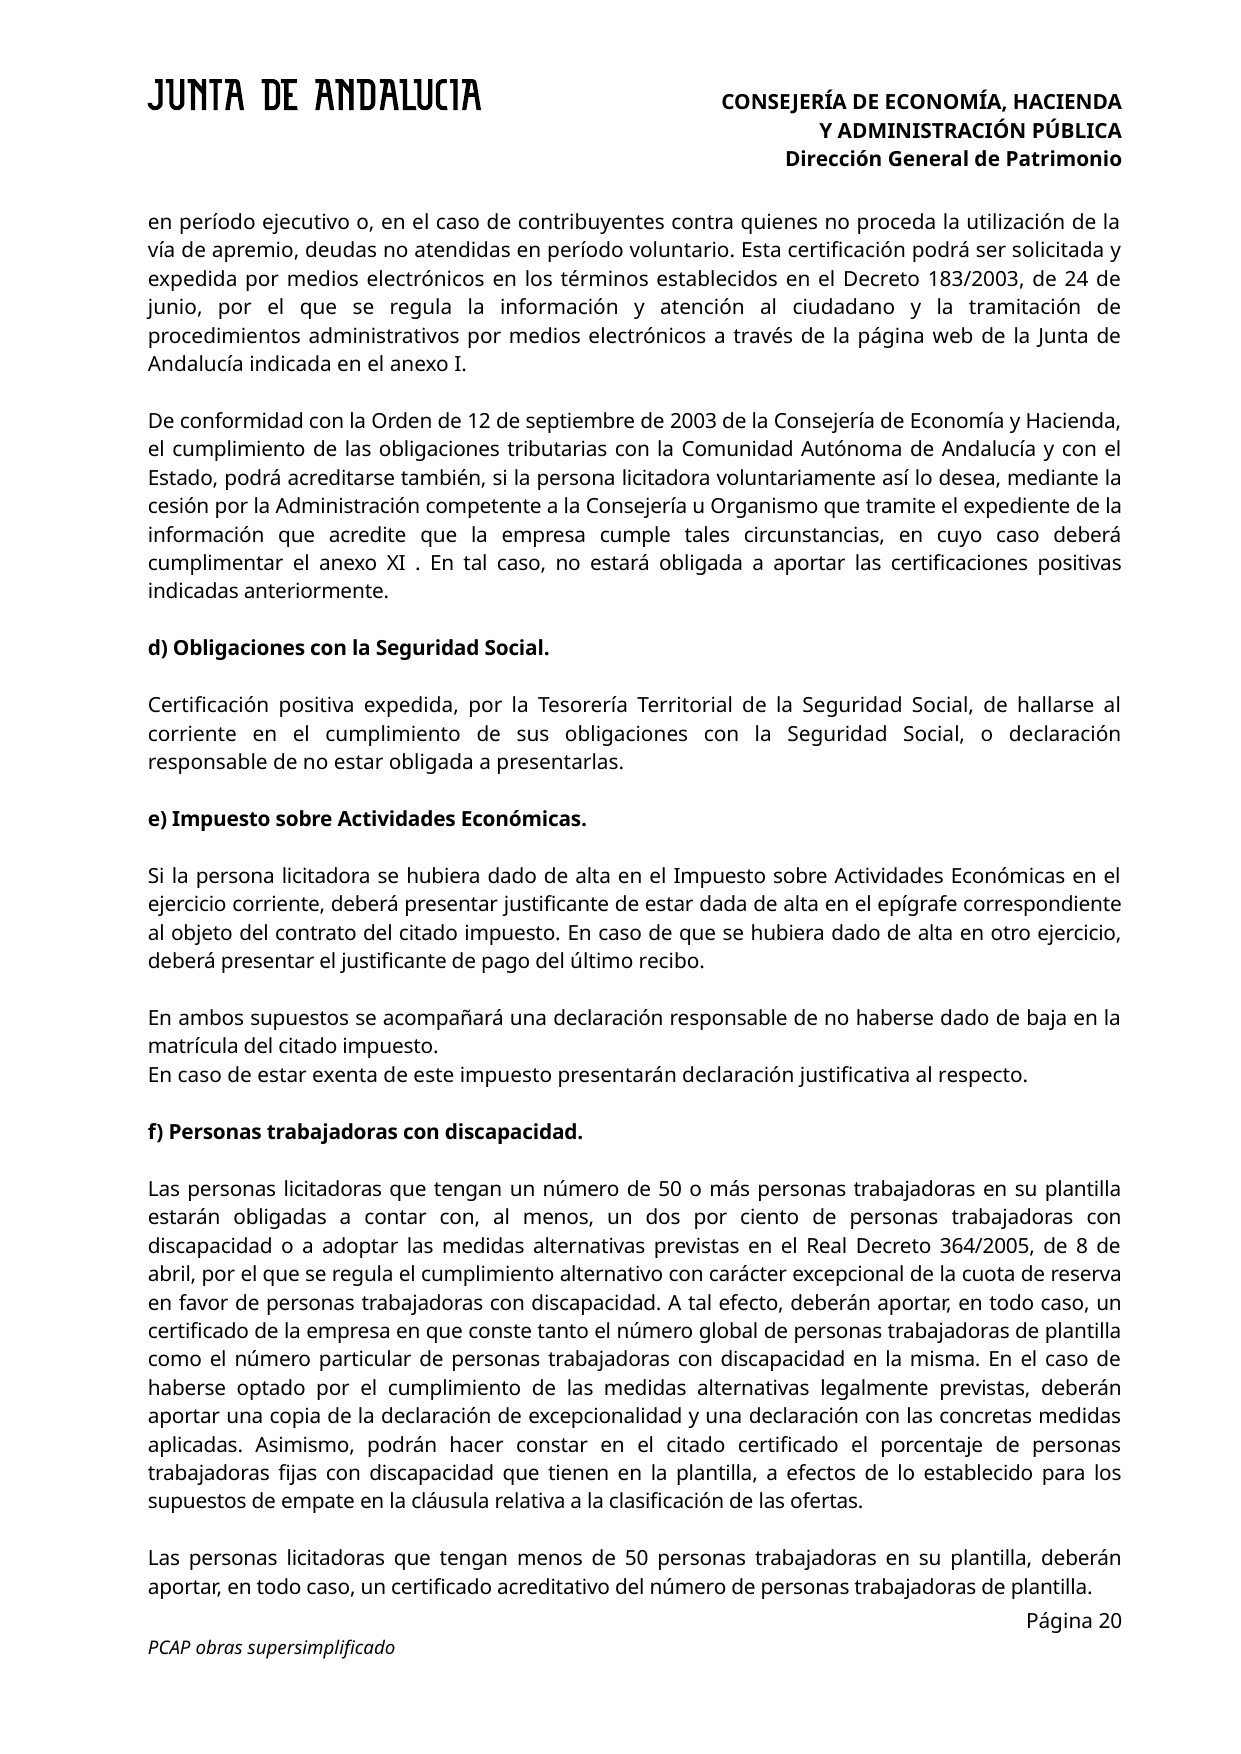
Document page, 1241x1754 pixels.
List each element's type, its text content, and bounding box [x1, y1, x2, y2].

text Certificación positiva expedida, por la Tesorería Territorial de la Seguridad Social, de hallarse al corriente en el cumplimiento de sus obligaciones con la Seguridad Social, o declaración responsable de no estar obligada a presentarlas. [148, 690, 1122, 776]
text Si la persona licitadora se hubiera dado de alta en el Impuesto sobre Actividades Económicas en el ejercicio corriente, deberá presentar justificante de estar dada de alta en el epígrafe correspondiente al objeto del contrato del citado impuesto. En caso de que se hubiera dado de alta en otro ejercicio, deberá presentar el justificante de pago del último recibo. [148, 861, 1122, 975]
text Las personas licitadoras que tengan menos de 50 personas trabajadoras en su plantilla, deberán aportar, en todo caso, un certificado acreditativo del número de personas trabajadoras de plantilla. [148, 1543, 1122, 1600]
text en período ejecutivo o, en el caso de contribuyentes contra quienes no proceda la utilización de la vía de apremio, deudas no atendidas en período voluntario. Esta certificación podrá ser solicitada y expedida por medios electrónicos en los términos establecidos en el Decreto 183/2003, de 24 de junio, por el que se regula la información y atención al ciudadano y la tramitación de procedimientos administrativos por medios electrónicos a través de la página web de la Junta de Andalucía indicada en el anexo I. [148, 207, 1122, 378]
text En ambos supuestos se acompañará una declaración responsable de no haberse dado de baja en la matrícula del citado impuesto. [148, 1003, 1122, 1060]
text Las personas licitadoras que tengan un número de 50 o más personas trabajadoras en su plantilla estarán obligadas a contar con, al menos, un dos por ciento de personas trabajadoras con discapacidad o a adoptar las medidas alternativas previstas en el Real Decreto 364/2005, de 8 de abril, por el que se regula el cumplimiento alternativo con carácter excepcional de la cuota de reserva en favor de personas trabajadoras con discapacidad. A tal efecto, deberán aportar, en todo caso, un certificado de la empresa en que conste tanto el número global de personas trabajadoras de plantilla como el número particular de personas trabajadoras con discapacidad en la misma. En el caso de haberse optado por el cumplimiento de las medidas alternativas legalmente previstas, deberán aportar una copia de la declaración de excepcionalidad y una declaración con las concretas medidas aplicadas. Asimismo, podrán hacer constar en el citado certificado el porcentaje de personas trabajadoras fijas con discapacidad que tienen en la plantilla, a efectos de lo establecido para los supuestos de empate en la cláusula relativa a la clasificación de las ofertas. [148, 1174, 1122, 1515]
list f) Personas trabajadoras con discapacidad. [146, 1117, 1122, 1145]
list d) Obligaciones con la Seguridad Social. [148, 633, 1122, 662]
text En caso de estar exenta de este impuesto presentarán declaración justificativa al respecto. [148, 1060, 1122, 1088]
text De conformidad con la Orden de 12 de septiembre de 2003 de la Consejería de Economía y Hacienda, el cumplimiento de las obligaciones tributarias con la Comunidad Autónoma de Andalucía y con el Estado, podrá acreditarse también, si la persona licitadora voluntariamente así lo desea, mediante la cesión por la Administración competente a la Consejería u Organismo que tramite el expediente de la información que acredite que la empresa cumple tales circunstancias, en cuyo caso deberá cumplimentar el anexo XI . En tal caso, no estará obligada a aportar las certificaciones positivas indicadas anteriormente. [148, 406, 1122, 605]
list e) Impuesto sobre Actividades Económicas. [148, 804, 1122, 833]
